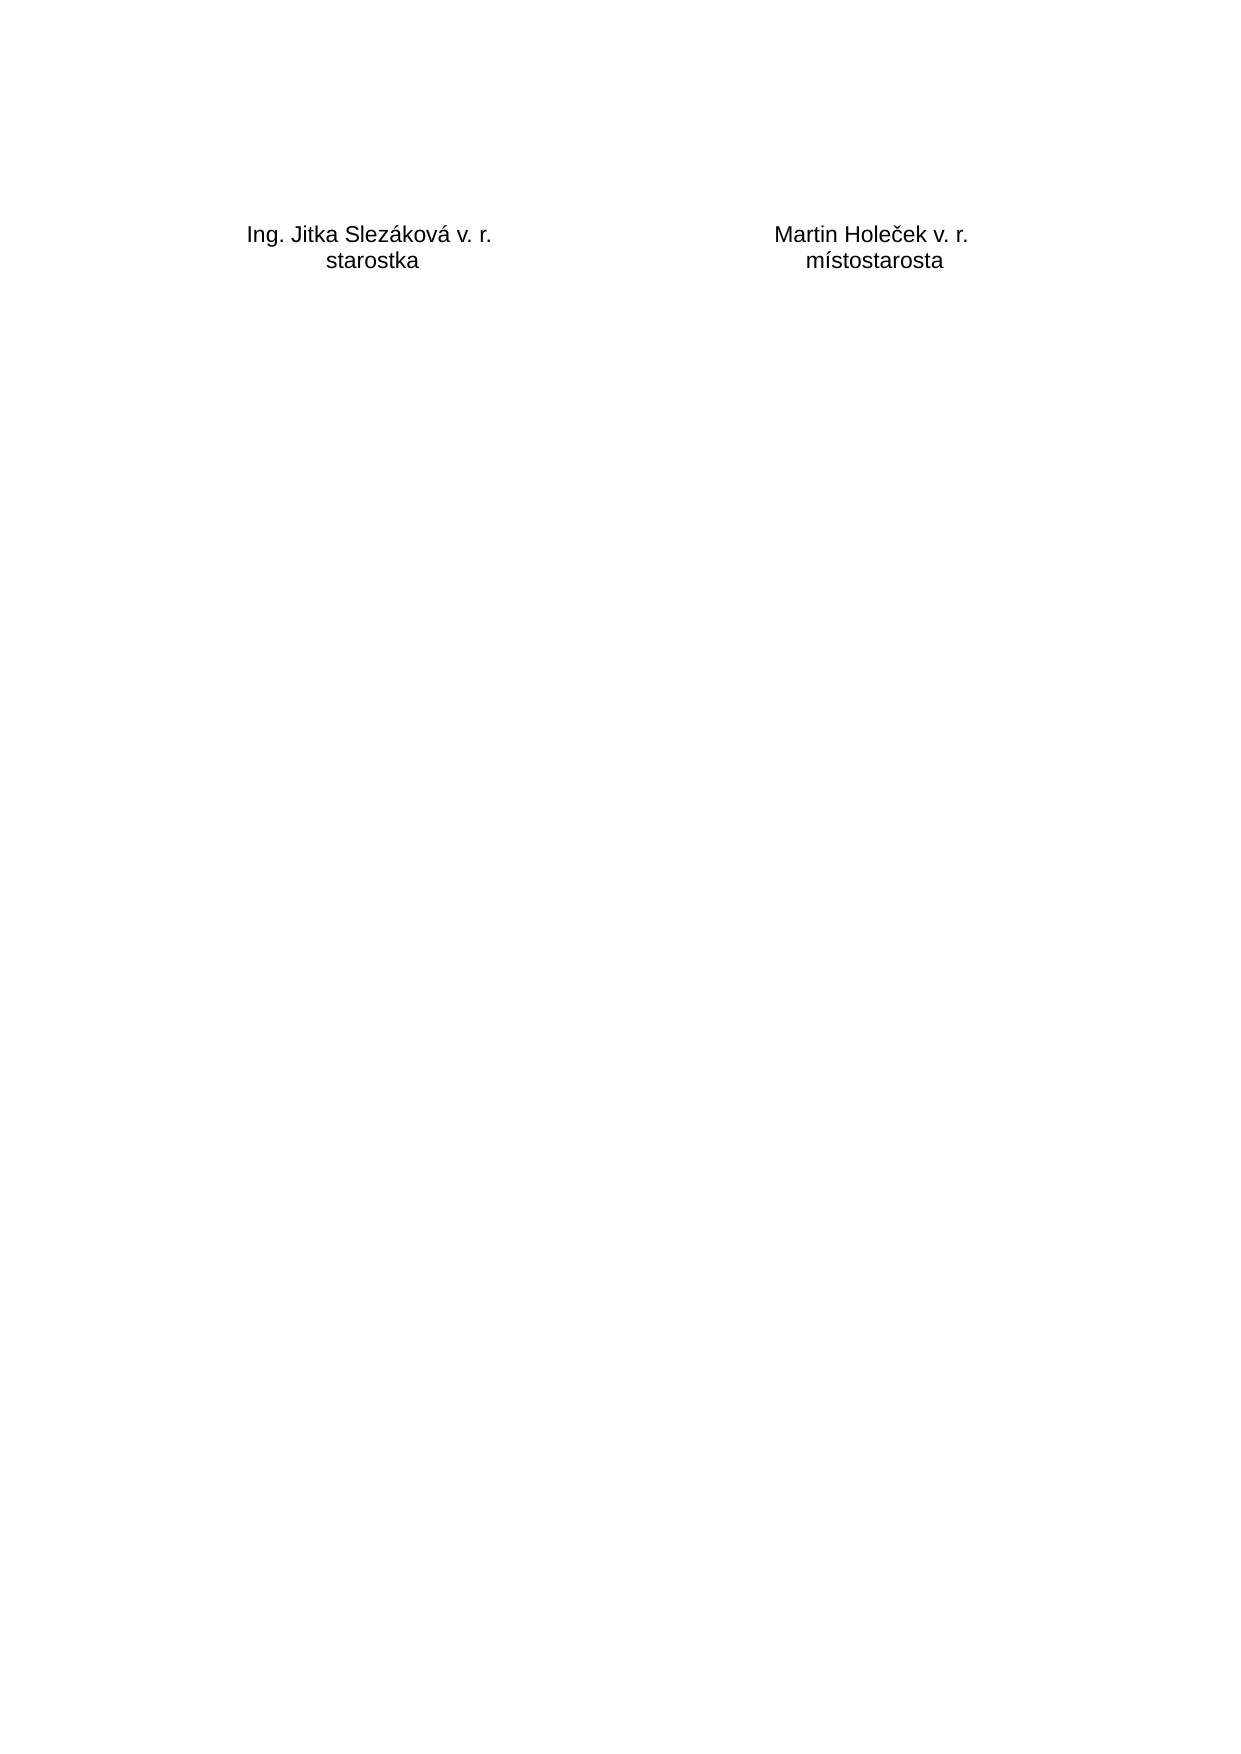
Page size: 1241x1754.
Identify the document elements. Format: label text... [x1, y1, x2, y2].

table_header Martin Holeček v. r. místostarosta [620, 161, 1122, 279]
table_cell [118, 279, 620, 397]
table_header Ing. Jitka Slezáková v. r. starostka [118, 161, 620, 279]
table_cell [620, 279, 1122, 397]
